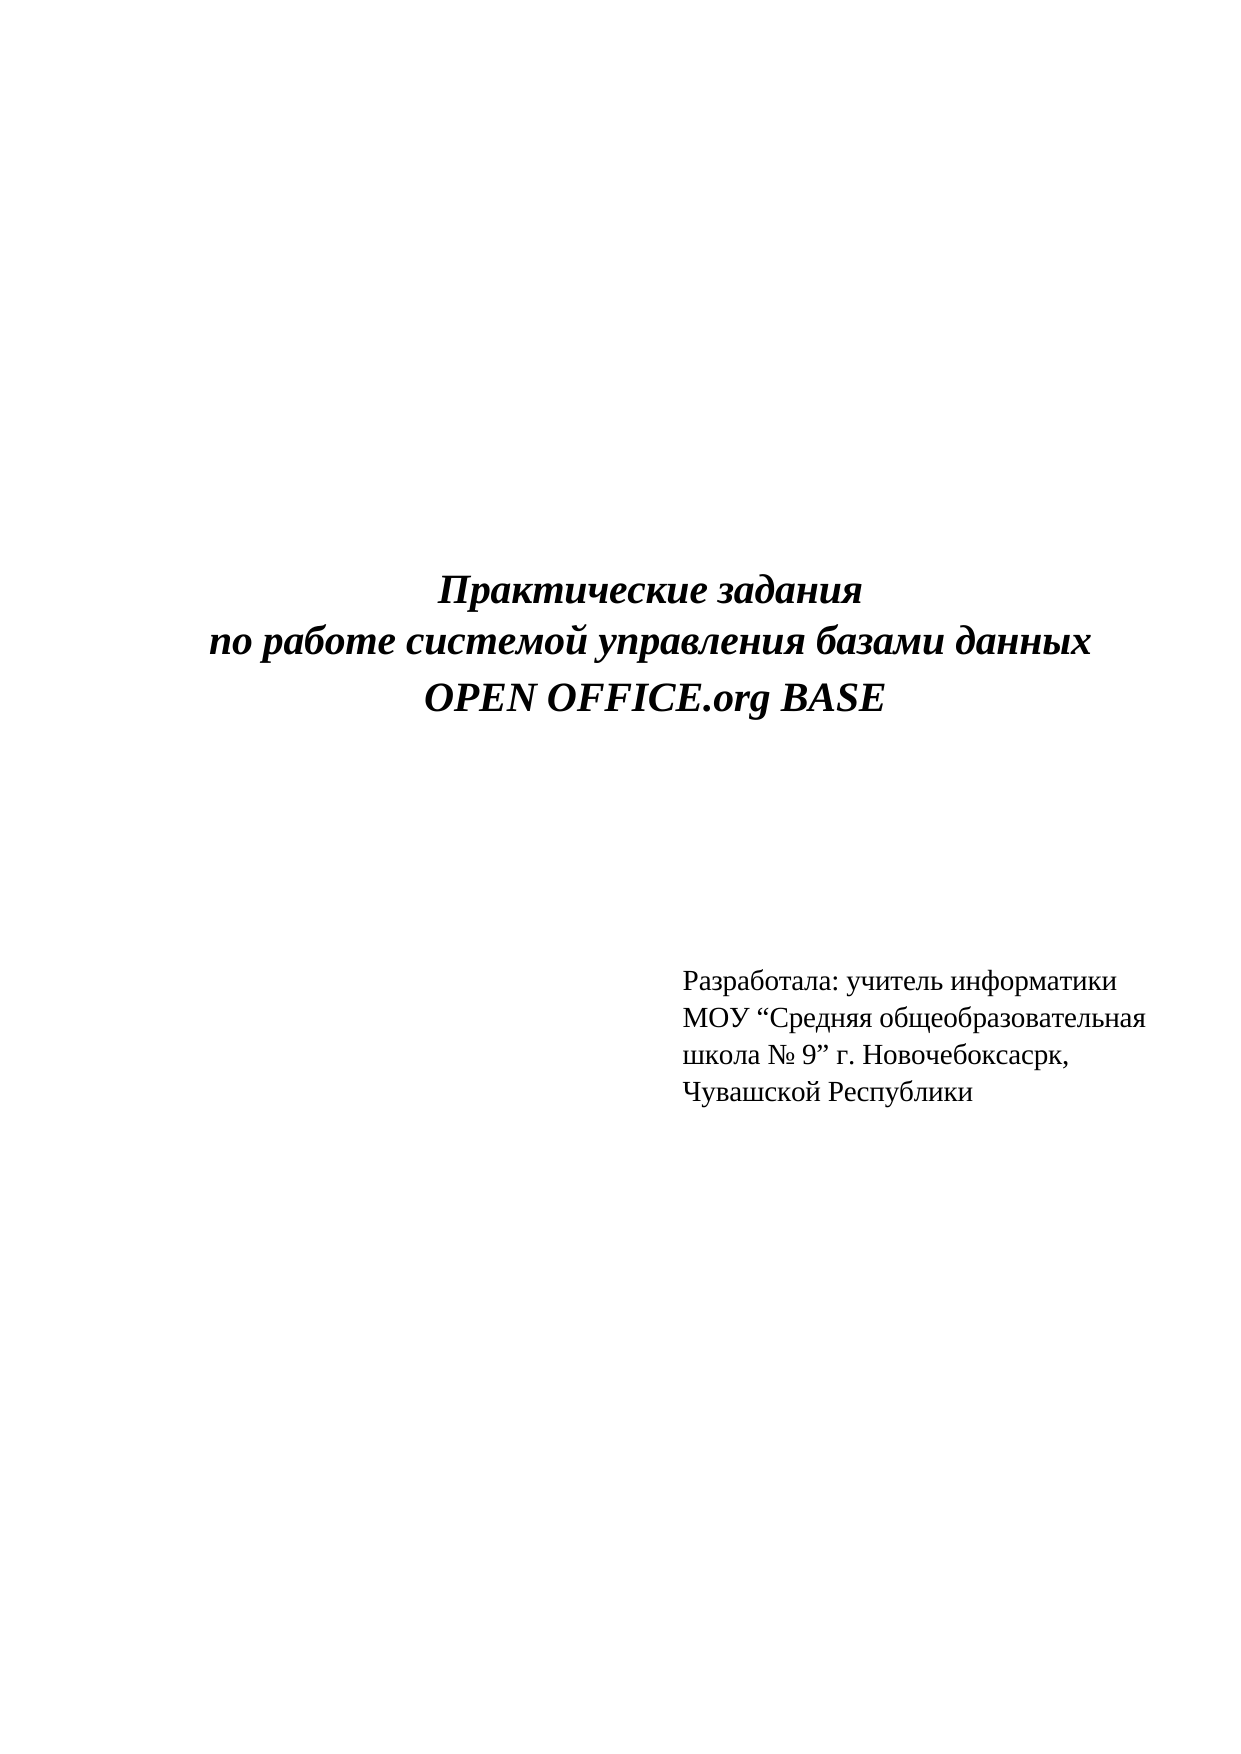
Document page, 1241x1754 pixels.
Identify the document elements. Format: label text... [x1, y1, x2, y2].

text по работе системой управления базами данных [59, 617, 1181, 668]
text Практические задания [59, 566, 1181, 617]
text OPEN OFFICE.org BASE [59, 668, 1181, 721]
text Разработала: учитель информатики МОУ “Средняя общеобразовательная школа № 9” г. Новочебоксасрк, Чувашской Республики [682, 959, 1181, 1108]
